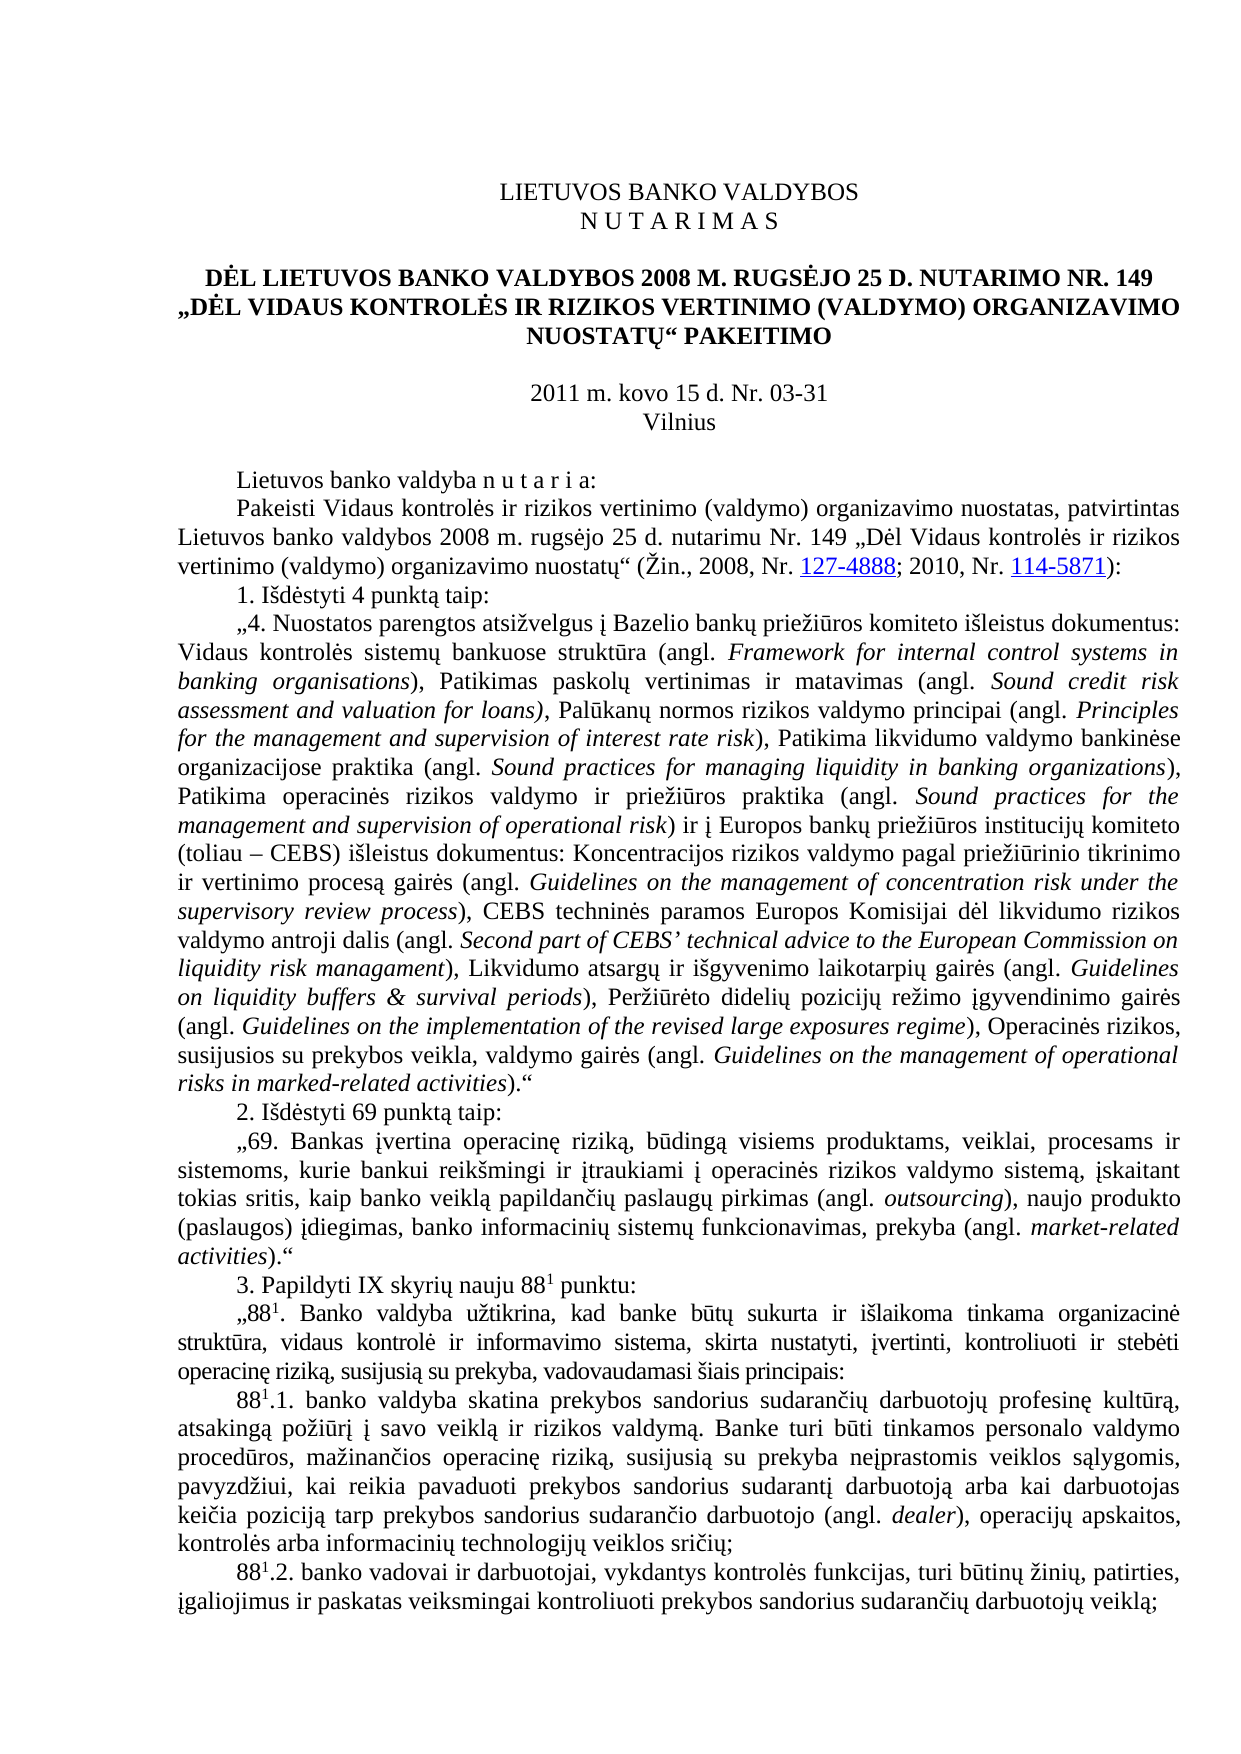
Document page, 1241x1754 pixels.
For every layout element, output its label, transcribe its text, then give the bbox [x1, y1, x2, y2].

text 2. Išdėstyti 69 punktą taip: [177, 1097, 1181, 1126]
text 3. Papildyti IX skyrių nauju 881 punktu: [177, 1270, 1181, 1298]
text LIETUVOS BANKO VALDYBOS [177, 177, 1181, 206]
text 881.1. banko valdyba skatina prekybos sandorius sudarančių darbuotojų profesinę kultūrą, atsakingą požiūrį į savo veiklą ir rizikos valdymą. Banke turi būti tinkamos personalo valdymo procedūros, mažinančios operacinę riziką, susijusią su prekyba neįprastomis veiklos sąlygomis, pavyzdžiui, kai reikia pavaduoti prekybos sandorius sudarantį darbuotoją arba kai darbuotojas keičia poziciją tarp prekybos sandorius sudarančio darbuotojo (angl. dealer), operacijų apskaitos, kontrolės arba informacinių technologijų veiklos sričių; [177, 1385, 1181, 1557]
text Lietuvos banko valdyba nutaria: [177, 465, 1181, 493]
text 1. Išdėstyti 4 punktą taip: [177, 580, 1181, 608]
text „69. Bankas įvertina operacinę riziką, būdingą visiems produktams, veiklai, procesams ir sistemoms, kurie bankui reikšmingi ir įtraukiami į operacinės rizikos valdymo sistemą, įskaitant tokias sritis, kaip banko veiklą papildančių paslaugų pirkimas (angl. outsourcing), naujo produkto (paslaugos) įdiegimas, banko informacinių sistemų funkcionavimas, prekyba (angl. market-related activities).“ [177, 1126, 1181, 1270]
text NUTARIMAS [177, 206, 1181, 235]
text Pakeisti Vidaus kontrolės ir rizikos vertinimo (valdymo) organizavimo nuostatas, patvirtintas Lietuvos banko valdybos 2008 m. rugsėjo 25 d. nutarimu Nr. 149 „Dėl Vidaus kontrolės ir rizikos vertinimo (valdymo) organizavimo nuostatų“ (Žin., 2008, Nr. 127-4888; 2010, Nr. 114-5871): [177, 493, 1181, 580]
text 2011 m. kovo 15 d. Nr. 03-31 [177, 378, 1181, 407]
text DĖL Lietuvos banko valdybos 2008 m. rugsėjo 25 d. nutarimo Nr. 149 „Dėl Vidaus kontrolės ir rizikos vertinimo (valdymo) organizavimo nuostatų“ pakeitimo [177, 263, 1181, 350]
text „881. Banko valdyba užtikrina, kad banke būtų sukurta ir išlaikoma tinkama organizacinė struktūra, vidaus kontrolė ir informavimo sistema, skirta nustatyti, įvertinti, kontroliuoti ir stebėti operacinę riziką, susijusią su prekyba, vadovaudamasi šiais principais: [177, 1298, 1181, 1385]
text „4. Nuostatos parengtos atsižvelgus į Bazelio bankų priežiūros komiteto išleistus dokumentus: Vidaus kontrolės sistemų bankuose struktūra (angl. Framework for internal control systems in banking organisations), Patikimas paskolų vertinimas ir matavimas (angl. Sound credit risk assessment and valuation for loans), Palūkanų normos rizikos valdymo principai (angl. Principles for the management and supervision of interest rate risk), Patikima likvidumo valdymo bankinėse organizacijose praktika (angl. Sound practices for managing liquidity in banking organizations), Patikima operacinės rizikos valdymo ir priežiūros praktika (angl. Sound practices for the management and supervision of operational risk) ir į Europos bankų priežiūros institucijų komiteto (toliau – CEBS) išleistus dokumentus: Koncentracijos rizikos valdymo pagal priežiūrinio tikrinimo ir vertinimo procesą gairės (angl. Guidelines on the management of concentration risk under the supervisory review process), CEBS techninės paramos Europos Komisijai dėl likvidumo rizikos valdymo antroji dalis (angl. Second part of CEBS’ technical advice to the European Commission on liquidity risk managament), Likvidumo atsargų ir išgyvenimo laikotarpių gairės (angl. Guidelines on liquidity buffers & survival periods), Peržiūrėto didelių pozicijų režimo įgyvendinimo gairės (angl. Guidelines on the implementation of the revised large exposures regime), Operacinės rizikos, susijusios su prekybos veikla, valdymo gairės (angl. Guidelines on the management of operational risks in marked-related activities).“ [177, 608, 1181, 1097]
text Vilnius [177, 407, 1181, 436]
text 881.2. banko vadovai ir darbuotojai, vykdantys kontrolės funkcijas, turi būtinų žinių, patirties, įgaliojimus ir paskatas veiksmingai kontroliuoti prekybos sandorius sudarančių darbuotojų veiklą; [177, 1557, 1181, 1615]
